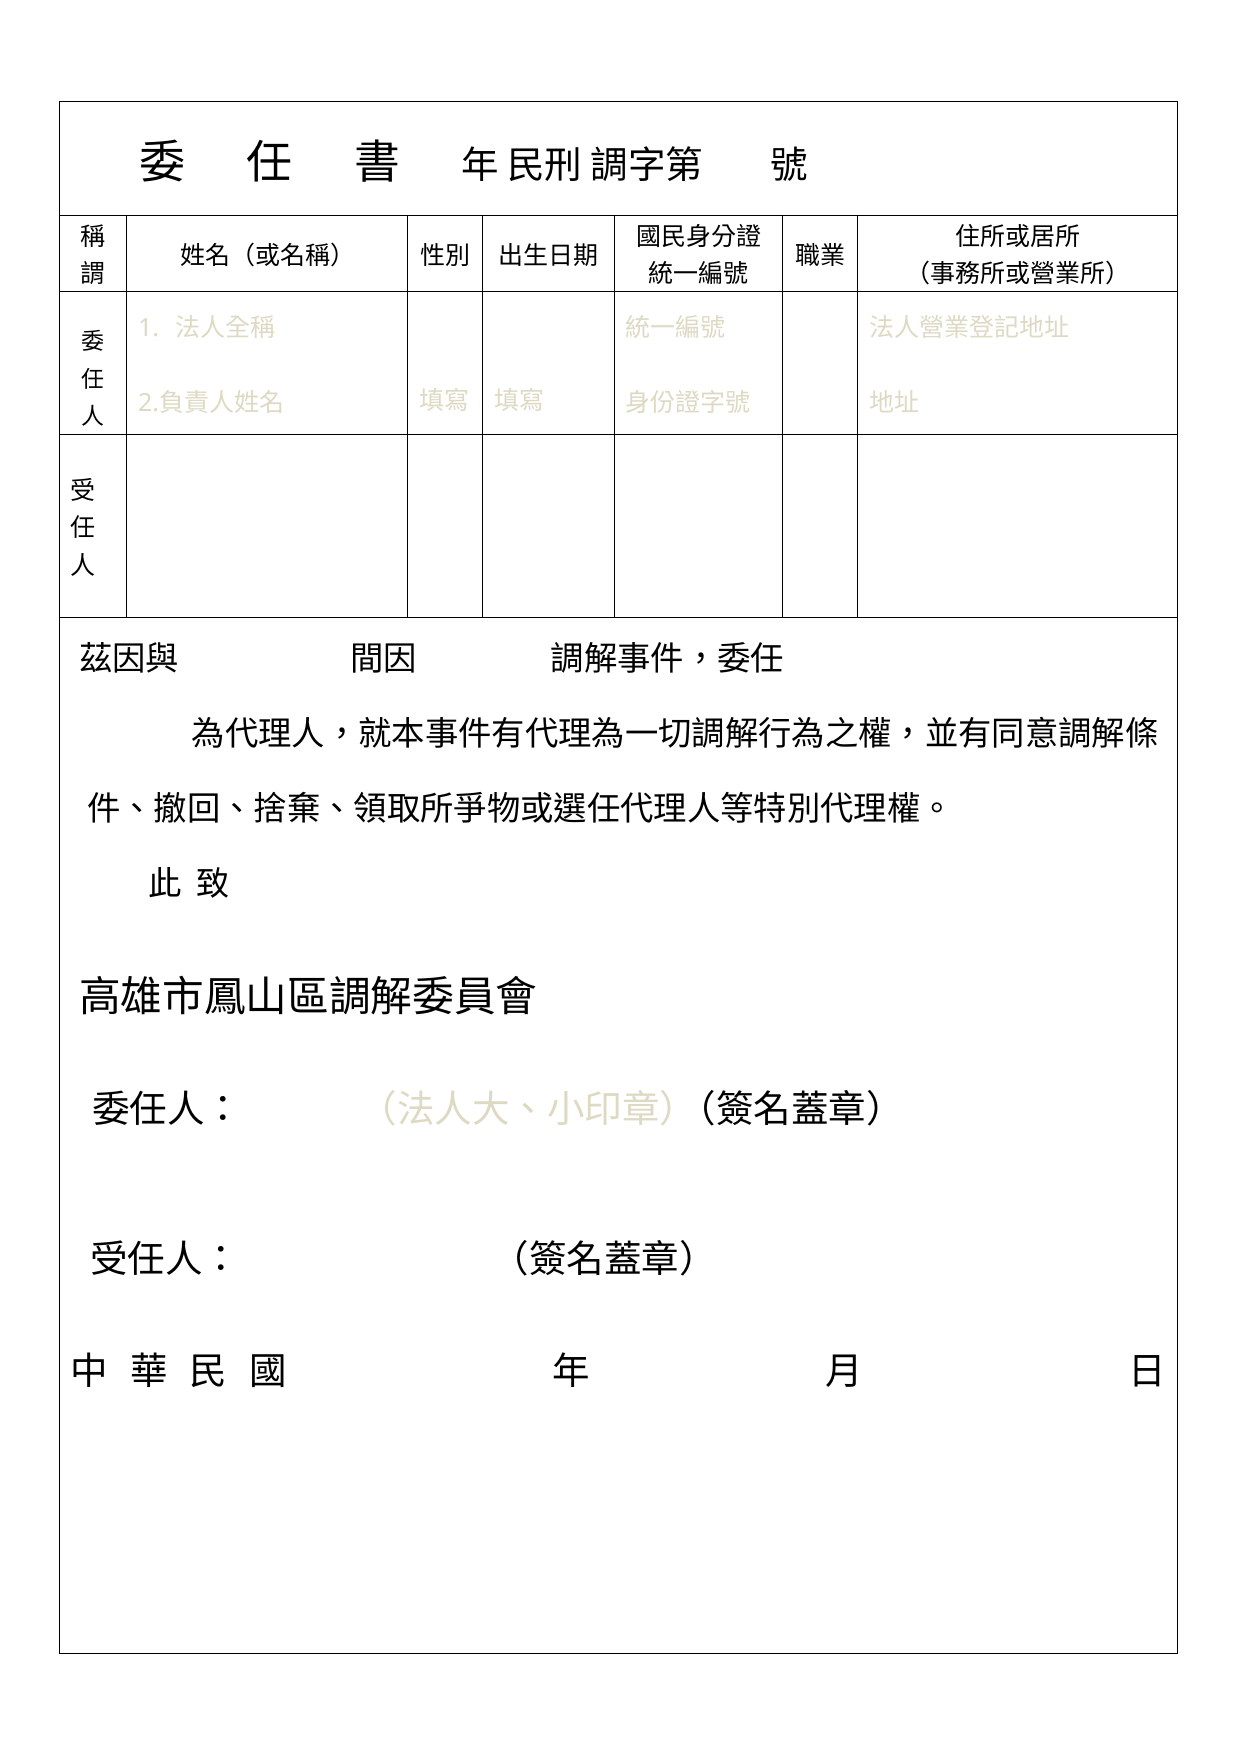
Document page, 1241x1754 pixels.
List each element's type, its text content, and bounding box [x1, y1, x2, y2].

table_cell 受任人 [60, 435, 126, 617]
table_cell 法人營業登記地址 地址 [858, 292, 1177, 433]
table_cell 茲因與 間因 調解事件，委任 為代理人，就本事件有代理為一切調解行為之權，並有同意調解條件、撤回、捨棄、領取所爭物或選任代理人等特別代理權。 此 致 高雄市鳳山區調解委員會 委任人： （法人大、小印章）（簽名蓋章） 受任人： （簽名蓋章） 中華民國 年 月 日 [60, 618, 1177, 1653]
table_cell 國民身分證統一編號 [615, 216, 782, 291]
table_cell [615, 435, 782, 617]
table_cell 姓名（或名稱） [127, 216, 407, 291]
table_cell [858, 435, 1177, 617]
table_cell 填寫 [483, 292, 614, 433]
table_header 委 任 書 年 民刑 調字第 號 [60, 102, 1177, 215]
table_cell [783, 292, 857, 433]
table_cell 稱謂 [60, 216, 126, 291]
table_cell 性別 [408, 216, 482, 291]
table_cell 填寫 [408, 292, 482, 433]
table_cell 出生日期 [483, 216, 614, 291]
table_cell [127, 435, 407, 617]
table_cell 統一編號 身份證字號 [615, 292, 782, 433]
table_cell 委 任 人 [60, 292, 126, 433]
table_cell 住所或居所 （事務所或營業所） [858, 216, 1177, 291]
table_cell 法人全稱 2.負責人姓名 [127, 292, 407, 433]
table_cell [408, 435, 482, 617]
table_cell [783, 435, 857, 617]
table_cell [483, 435, 614, 617]
table_cell 職業 [783, 216, 857, 291]
